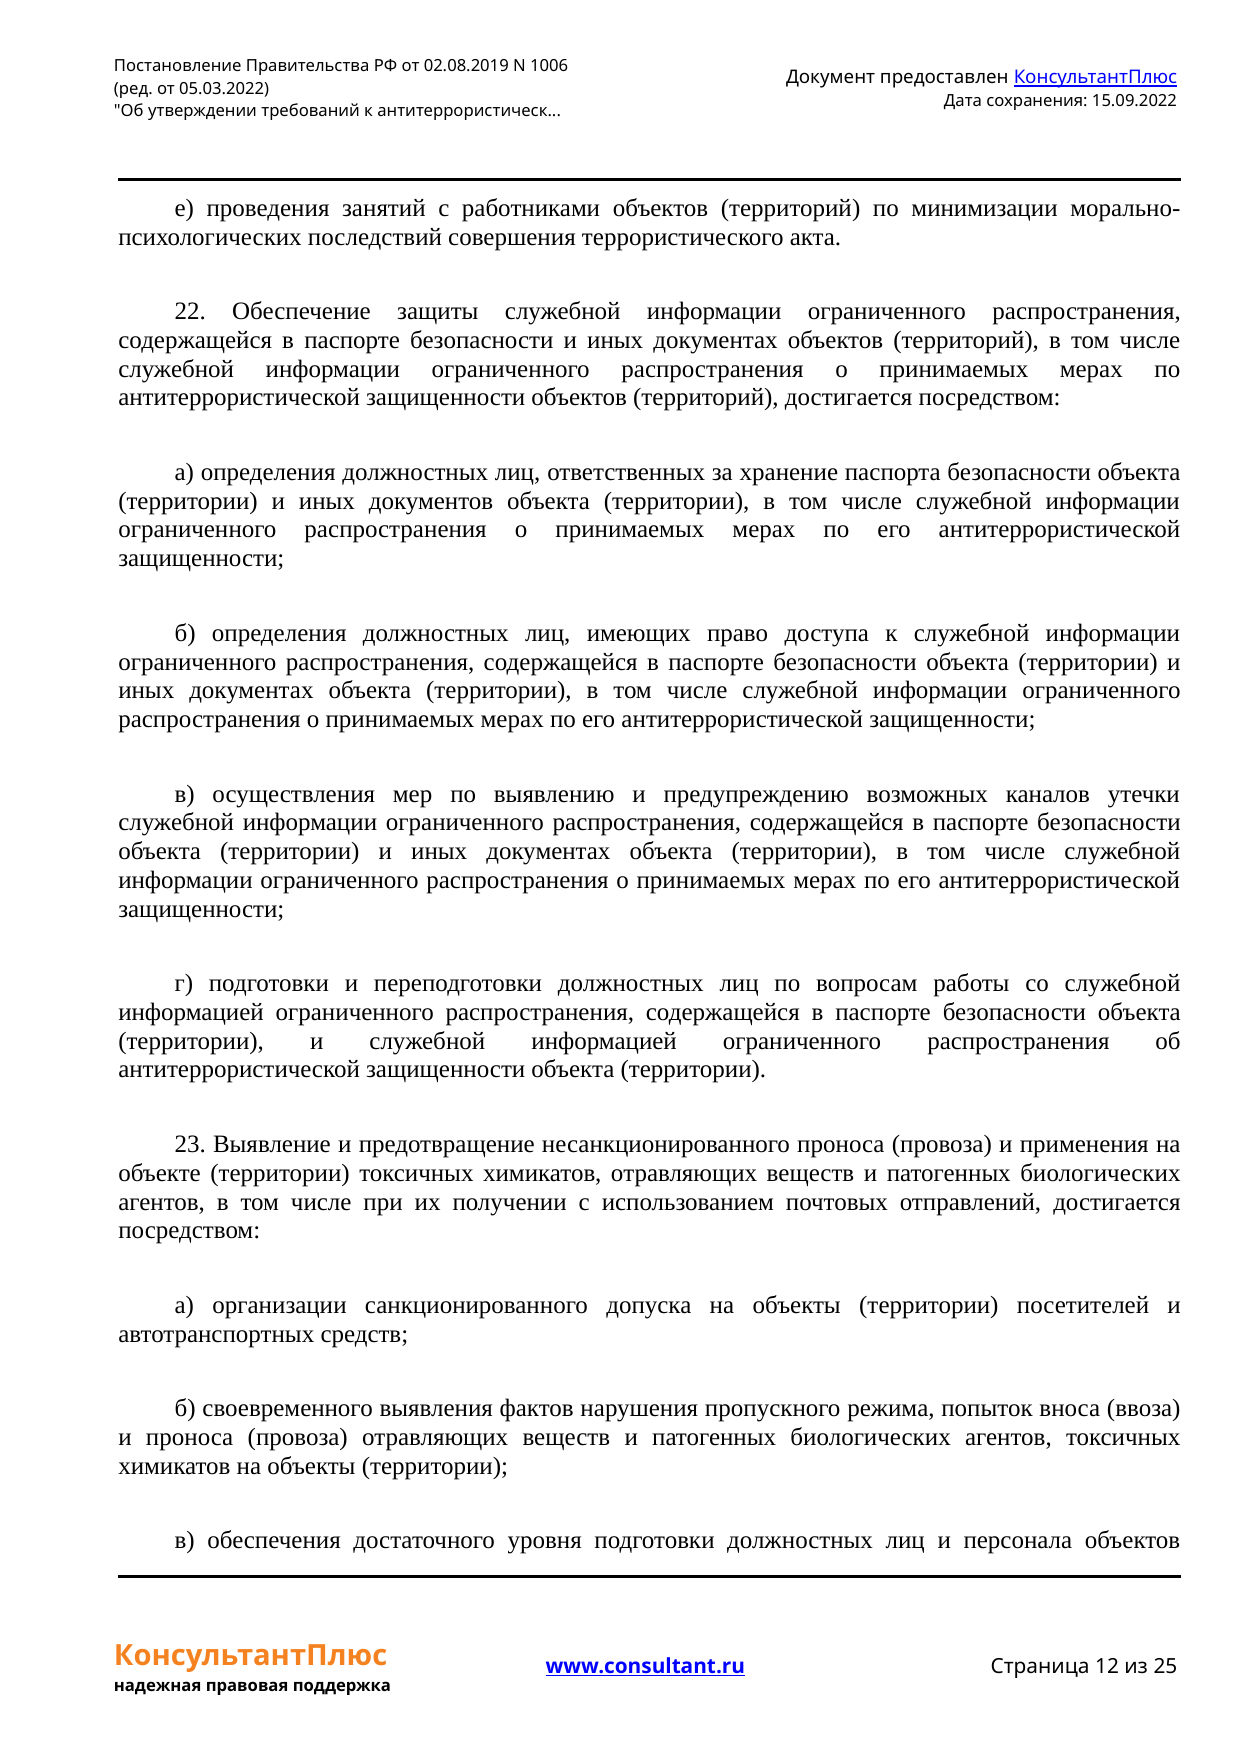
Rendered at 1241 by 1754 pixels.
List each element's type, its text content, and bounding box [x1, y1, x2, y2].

text 22. Обеспечение защиты служебной информации ограниченного распространения, содержащейся в паспорте безопасности и иных документах объектов (территорий), в том числе служебной информации ограниченного распространения о принимаемых мерах по антитеррористической защищенности объектов (территорий), достигается посредством: [118, 296, 1181, 411]
text 23. Выявление и предотвращение несанкционированного проноса (провоза) и применения на объекте (территории) токсичных химикатов, отравляющих веществ и патогенных биологических агентов, в том числе при их получении с использованием почтовых отправлений, достигается посредством: [118, 1129, 1181, 1244]
text в) осуществления мер по выявлению и предупреждению возможных каналов утечки служебной информации ограниченного распространения, содержащейся в паспорте безопасности объекта (территории) и иных документах объекта (территории), в том числе служебной информации ограниченного распространения о принимаемых мерах по его антитеррористической защищенности; [118, 779, 1181, 922]
text е) проведения занятий с работниками объектов (территорий) по минимизации морально-психологических последствий совершения террористического акта. [118, 193, 1181, 250]
text б) определения должностных лиц, имеющих право доступа к служебной информации ограниченного распространения, содержащейся в паспорте безопасности объекта (территории) и иных документах объекта (территории), в том числе служебной информации ограниченного распространения о принимаемых мерах по его антитеррористической защищенности; [118, 618, 1181, 733]
text в) обеспечения достаточного уровня подготовки должностных лиц и персонала объектов [118, 1525, 1181, 1554]
text а) определения должностных лиц, ответственных за хранение паспорта безопасности объекта (территории) и иных документов объекта (территории), в том числе служебной информации ограниченного распространения о принимаемых мерах по его антитеррористической защищенности; [118, 457, 1181, 572]
text г) подготовки и переподготовки должностных лиц по вопросам работы со служебной информацией ограниченного распространения, содержащейся в паспорте безопасности объекта (территории), и служебной информацией ограниченного распространения об антитеррористической защищенности объекта (территории). [118, 968, 1181, 1083]
text б) своевременного выявления фактов нарушения пропускного режима, попыток вноса (ввоза) и проноса (провоза) отравляющих веществ и патогенных биологических агентов, токсичных химикатов на объекты (территории); [118, 1393, 1181, 1479]
text а) организации санкционированного допуска на объекты (территории) посетителей и автотранспортных средств; [118, 1290, 1181, 1347]
